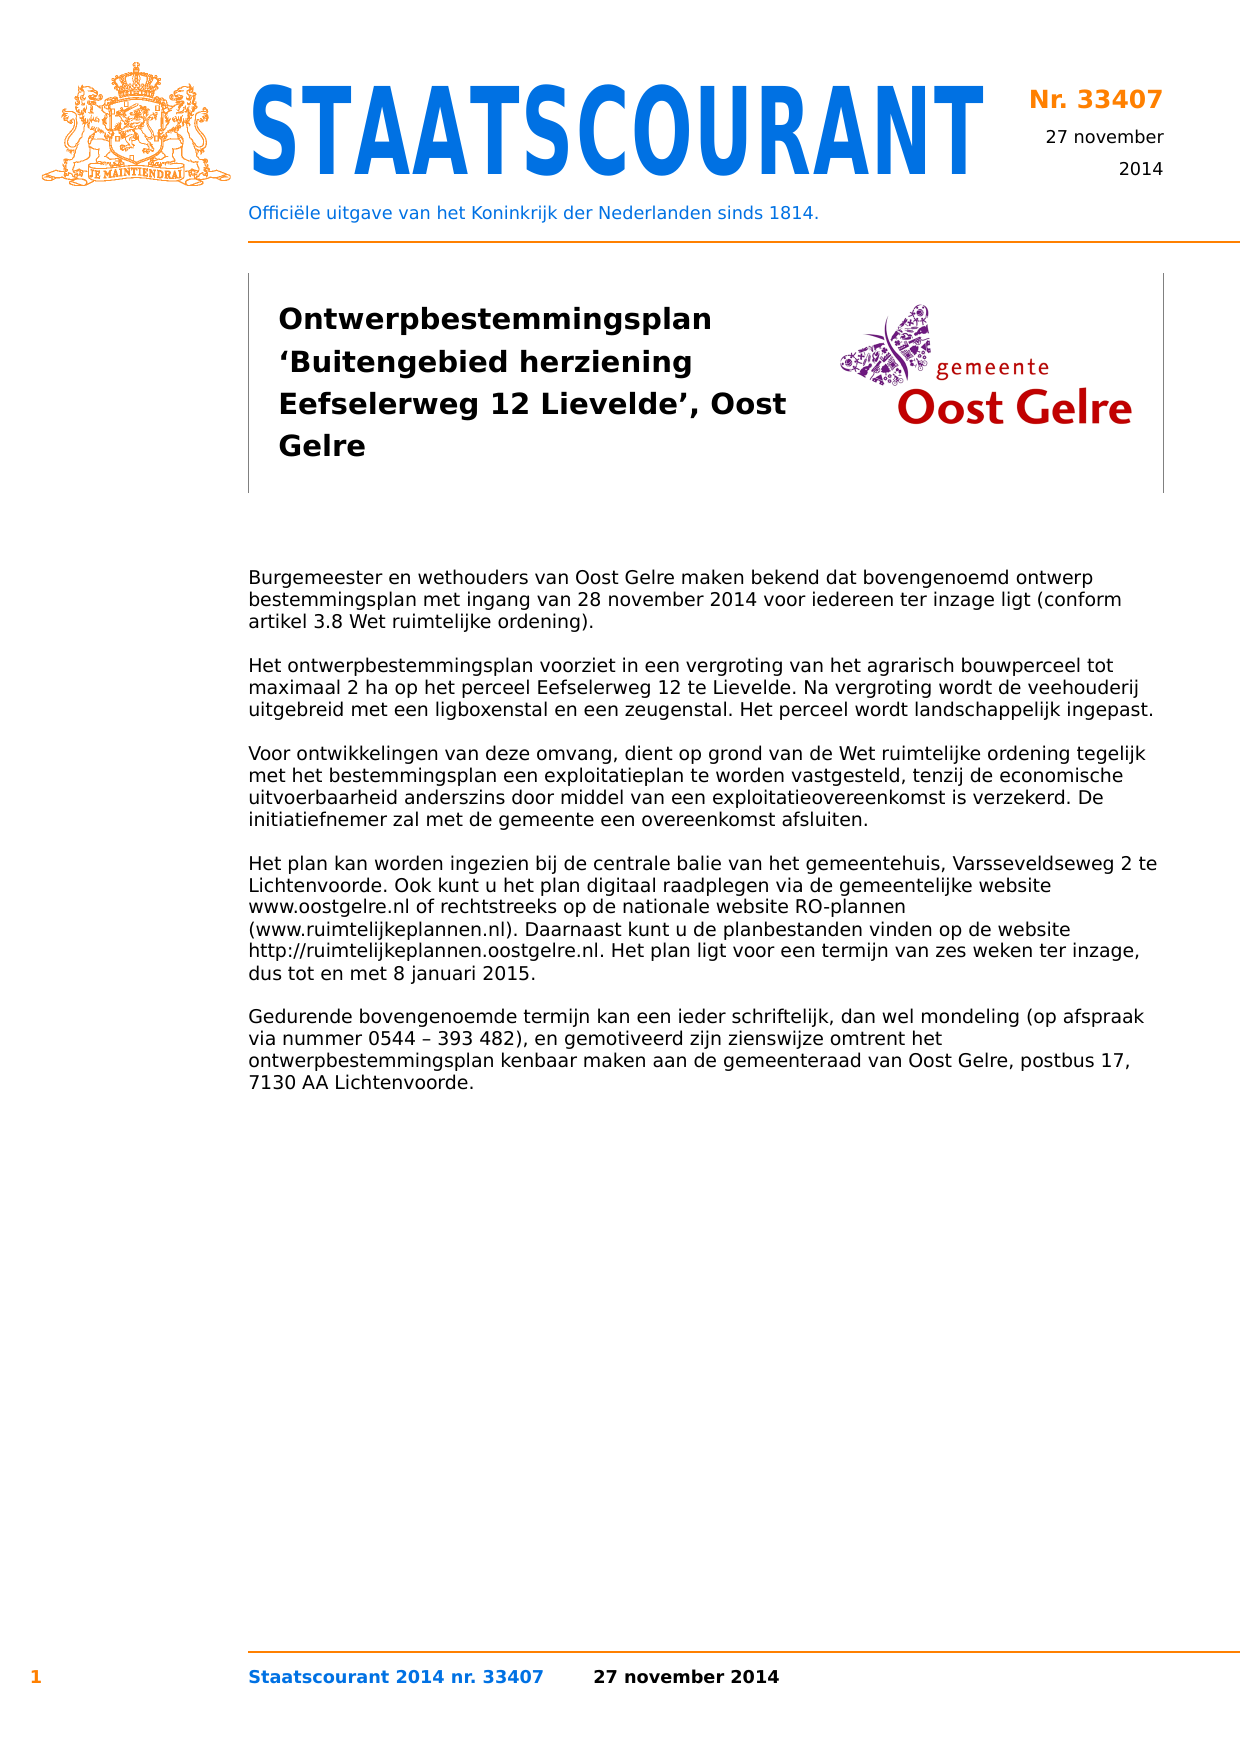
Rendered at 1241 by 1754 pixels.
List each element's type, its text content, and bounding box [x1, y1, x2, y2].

table_cell 27 november [998, 121, 1240, 153]
table_header [25, 62, 248, 241]
picture [41, 62, 231, 186]
text Gedurende bovengenoemde termijn kan een ieder schriftelijk, dan wel mondeling (op afspraak via nummer 0544 – 393 482), en gemotiveerd zijn zienswijze omtrent het ontwerpbestemmingsplan kenbaar maken aan de gemeenteraad van Oost Gelre, postbus 17, 7130 AA Lichtenvoorde. [248, 1006, 1163, 1094]
text Voor ontwikkelingen van deze omvang, dient op grond van de Wet ruimtelijke ordening tegelijk met het bestemmingsplan een exploitatieplan te worden vastgesteld, tenzij de economische uitvoerbaarheid anderszins door middel van een exploitatieovereenkomst is verzekerd. De initiatiefnemer zal met de gemeente een overeenkomst afsluiten. [248, 743, 1163, 831]
table_cell Officiële uitgave van het Koninkrijk der Nederlanden sinds 1814. [248, 203, 1240, 241]
text Het ontwerpbestemmingsplan voorziet in een vergroting van het agrarisch bouwperceel tot maximaal 2 ha op het perceel Eefselerweg 12 te Lievelde. Na vergroting wordt de veehouderij uitgebreid met een ligboxenstal en een zeugenstal. Het perceel wordt landschappelijk ingepast. [248, 655, 1163, 721]
table_cell 2014 [998, 153, 1240, 203]
picture [838, 302, 1134, 427]
subtitle Ontwerpbestemmingsplan ‘Buitengebied herziening Eefselerweg 12 Lievelde’, Oost Gelre [249, 273, 1163, 493]
table_header STAATSCOURANT [248, 62, 998, 203]
table_header Nr. 33407 [998, 62, 1240, 121]
text Het plan kan worden ingezien bij de centrale balie van het gemeentehuis, Varsseveldseweg 2 te Lichtenvoorde. Ook kunt u het plan digitaal raadplegen via de gemeentelijke website www.oostgelre.nl of rechtstreeks op de nationale website RO-plannen (www.ruimtelijkeplannen.nl). Daarnaast kunt u de planbestanden vinden op de website http://ruimtelijkeplannen.oostgelre.nl. Het plan ligt voor een termijn van zes weken ter inzage, dus tot en met 8 januari 2015. [248, 852, 1163, 984]
text Burgemeester en wethouders van Oost Gelre maken bekend dat bovengenoemd ontwerp bestemmingsplan met ingang van 28 november 2014 voor iedereen ter inzage ligt (conform artikel 3.8 Wet ruimtelijke ordening). [248, 567, 1163, 633]
